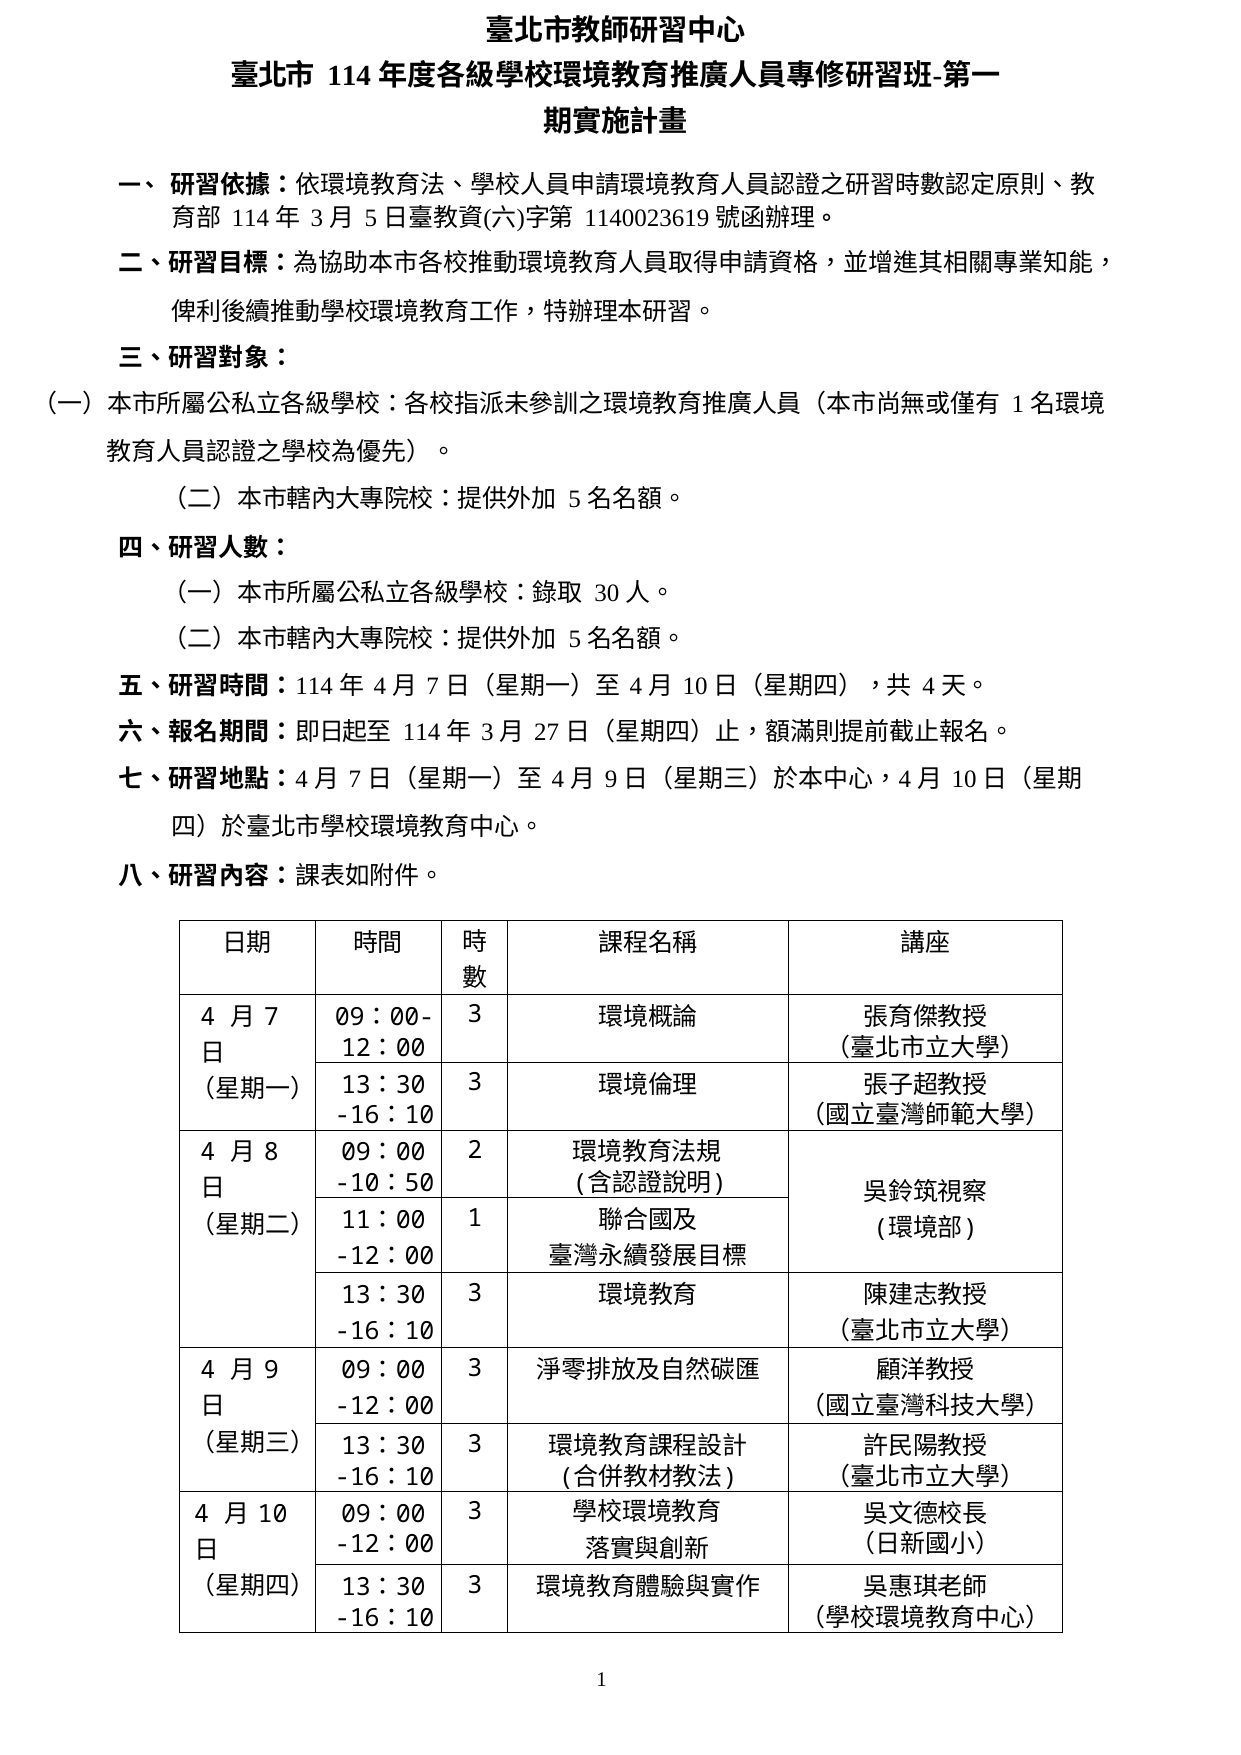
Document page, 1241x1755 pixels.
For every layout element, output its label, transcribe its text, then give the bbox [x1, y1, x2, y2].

text 五、研習時間：114 年 4 月 7 日（星期一）至 4 月 10 日（星期四），共 4 天。 [118, 665, 1141, 701]
table_cell 張子超教授 （國立臺灣師範大學） [789, 1063, 1062, 1129]
table_cell 吳鈴筑視察 (環境部) [789, 1131, 1062, 1272]
table_cell 3 [442, 1063, 507, 1129]
text （一）本市所屬公私立各級學校：各校指派未參訓之環境教育推廣人員（本市尚無或僅有 1 名環境教育人員認證之學校為優先）。 [33, 384, 1113, 468]
table_cell 聯合國及 臺灣永續發展目標 [508, 1198, 788, 1272]
table_cell 3 [442, 995, 507, 1062]
table_cell 環境教育體驗與實作 [508, 1565, 788, 1632]
table_cell 3 [442, 1565, 507, 1632]
table_cell 環境教育 [508, 1273, 788, 1347]
text （二）本市轄內大專院校：提供外加 5 名名額。 [162, 618, 1141, 655]
table_cell 2 [442, 1131, 507, 1197]
table_cell 4 月 7 日 （星期一） [180, 995, 315, 1129]
table_cell 吳文德校長 （日新國小） [789, 1492, 1062, 1564]
table_cell 13：30 -16：10 [316, 1063, 441, 1129]
table_cell 陳建志教授 （臺北市立大學） [789, 1273, 1062, 1347]
table_header 時間 [316, 921, 441, 994]
table_cell 13：30 -16：10 [316, 1424, 441, 1491]
text 八、研習內容：課表如附件。 [118, 855, 1141, 891]
table_cell 13：30 -16：10 [316, 1565, 441, 1632]
table_cell 13：30 -16：10 [316, 1273, 441, 1347]
table_cell 3 [442, 1424, 507, 1491]
text 臺北市教師研習中心 [106, 6, 1124, 48]
table_cell 張育傑教授 （臺北市立大學） [789, 995, 1062, 1062]
table_cell 09：00- 12：00 [316, 995, 441, 1062]
table_header 課程名稱 [508, 921, 788, 994]
table_header 日期 [180, 921, 315, 994]
text （一）本市所屬公私立各級學校：錄取 30 人。 [162, 575, 1141, 608]
table_cell 3 [442, 1273, 507, 1347]
table_cell 淨零排放及自然碳匯 [508, 1348, 788, 1423]
table_cell 環境倫理 [508, 1063, 788, 1129]
table_cell 11：00 -12：00 [316, 1198, 441, 1272]
table_header 時數 [442, 921, 507, 994]
table_cell 許民陽教授 （臺北市立大學） [789, 1424, 1062, 1491]
text 七、研習地點：4 月 7 日（星期一）至 4 月 9 日（星期三）於本中心，4 月 10 日（星期四）於臺北市學校環境教育中心。 [118, 759, 1123, 843]
table_cell 環境教育法規 (含認證說明) [508, 1131, 788, 1197]
text 六、報名期間：即日起至 114 年 3 月 27 日（星期四）止，額滿則提前截止報名。 [118, 712, 1141, 748]
table_cell 4 月 8 日 （星期二） [180, 1131, 315, 1347]
table_cell 1 [442, 1198, 507, 1272]
table_cell 3 [442, 1348, 507, 1423]
table_cell 4 月 9 日 （星期三） [180, 1348, 315, 1491]
table_cell 顧洋教授 （國立臺灣科技大學） [789, 1348, 1062, 1423]
text 臺北市 114 年度各級學校環境教育推廣人員專修研習班-第一期實施計畫 [217, 51, 1014, 140]
table_cell 09：00 -10：50 [316, 1131, 441, 1197]
text 一、 研習依據：依環境教育法、學校人員申請環境教育人員認證之研習時數認定原則、教育部 114 年 3 月 5 日臺教資(六)字第 1140023619 號函辦理。 [118, 166, 1119, 233]
subtitle 三、研習對象： [118, 340, 1141, 373]
table_cell 環境概論 [508, 995, 788, 1062]
table_cell 學校環境教育落實與創新 [508, 1492, 788, 1564]
table_cell 環境教育課程設計 (合併教材教法) [508, 1424, 788, 1491]
table_cell 09：00 -12：00 [316, 1348, 441, 1423]
table_cell 3 [442, 1492, 507, 1564]
text 二、研習目標：為協助本市各校推動環境教育人員取得申請資格，並增進其相關專業知能，俾利後續推動學校環境教育工作，特辦理本研習。 [118, 243, 1123, 328]
table_header 講座 [789, 921, 1062, 994]
table_cell 吳惠琪老師 （學校環境教育中心） [789, 1565, 1062, 1632]
text （二）本市轄內大專院校：提供外加 5 名名額。四、研習人數： [118, 479, 688, 563]
table_cell 4 月 10 日 （星期四） [180, 1492, 315, 1632]
table_cell 09：00 -12：00 [316, 1492, 441, 1564]
